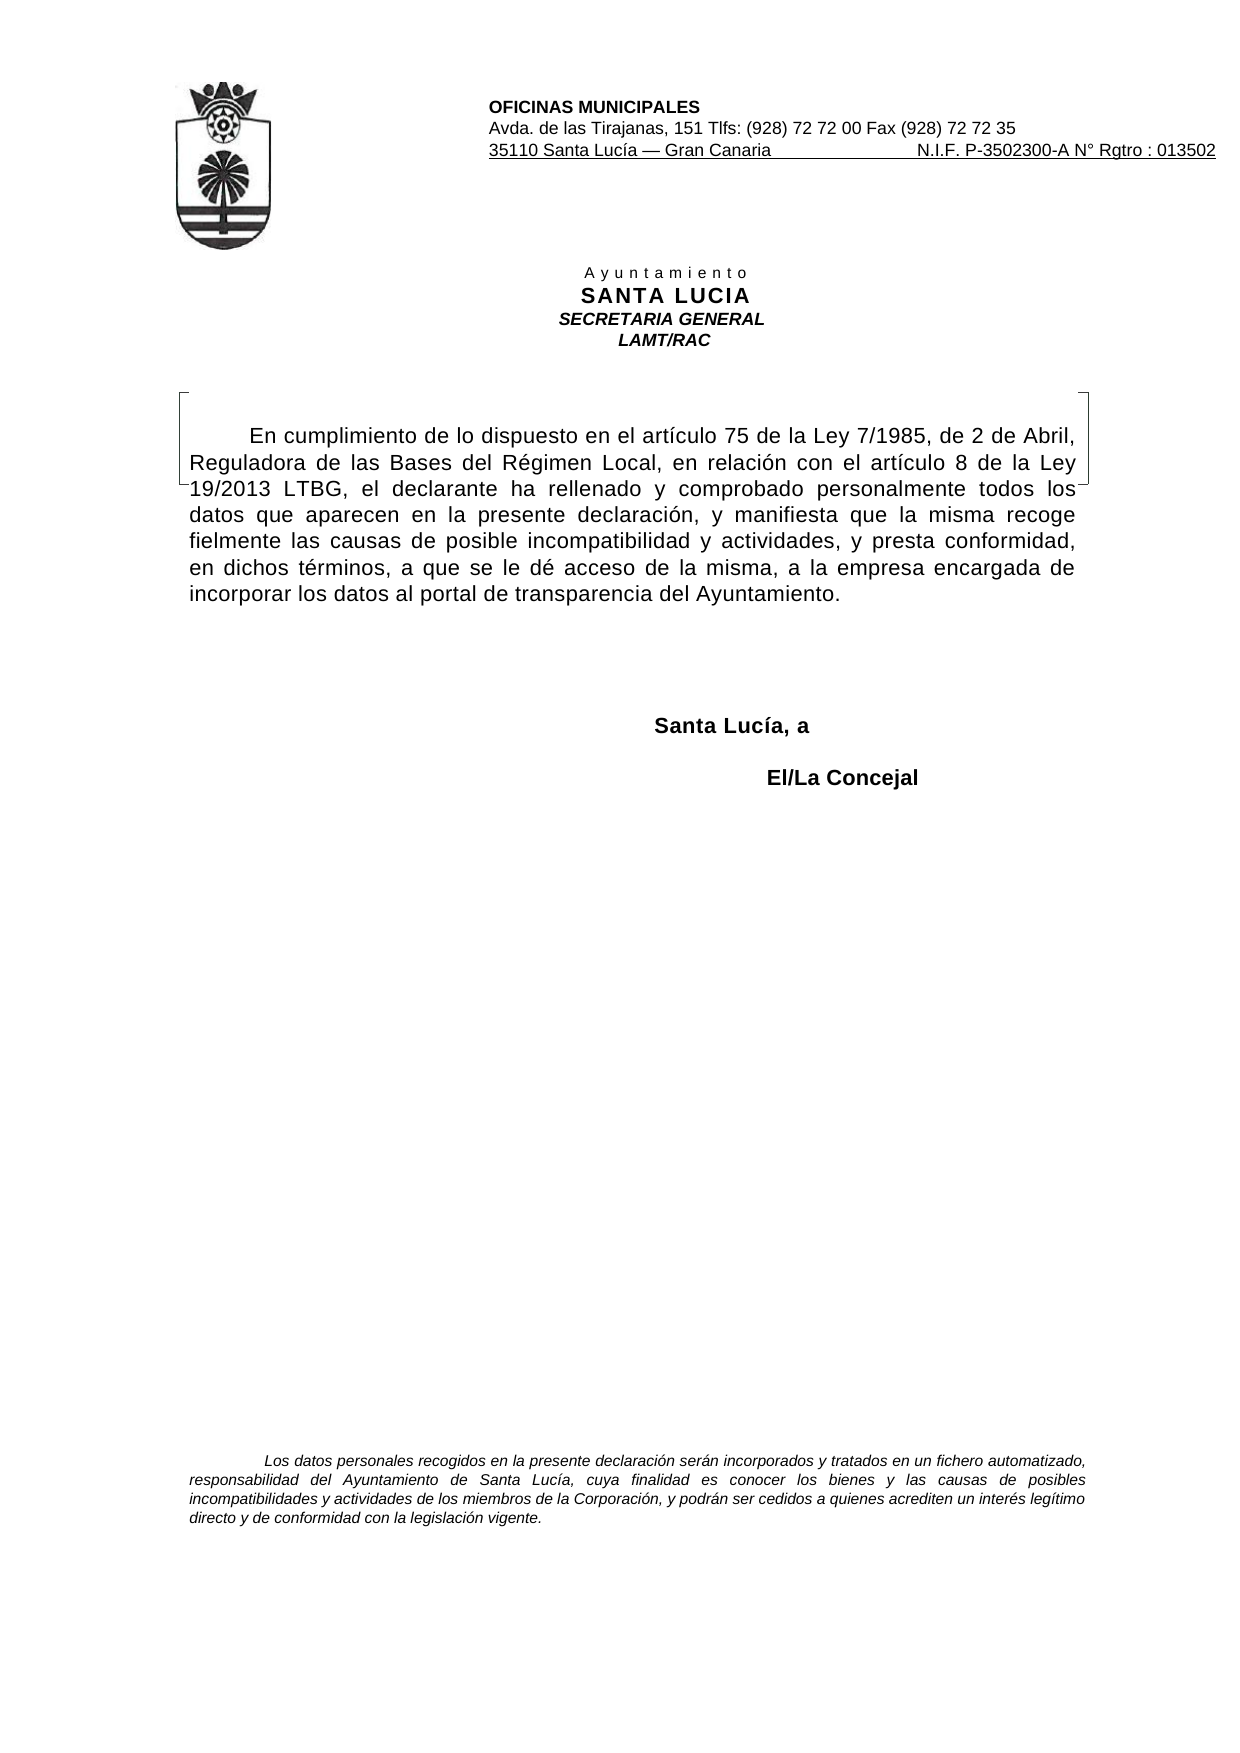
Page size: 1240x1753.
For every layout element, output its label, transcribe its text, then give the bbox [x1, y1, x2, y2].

text Ayuntamiento [114, 264, 1216, 282]
text SECRETARIA GENERAL LAMT/RAC [179, 485, 1088, 1452]
text SECRETARIA GENERAL LAMT/RAC [180, 392, 1088, 484]
table_header [114, 81, 271, 252]
table_header OFICINAS MUNICIPALES Avda. de las Tirajanas, 151 Tlfs: (928) 72 72 00 Fax (928) 72 72 35 35110 Santa Lucía — Gran Canaria N.I.F. P-3502300-A N° Rgtro : 013502 [271, 81, 1216, 252]
text SANTA LUCIA [114, 282, 1216, 308]
text Los datos personales recogidos en la presente declaración serán incorporados y tratados en un fichero automatizado, responsabilidad del Ayuntamiento de Santa Lucía, cuya finalidad es conocer los bienes y las causas de posibles incompatibilidades y actividades de los miembros de la Corporación, y podrán ser cedidos a quienes acrediten un interés legítimo directo y de conformidad con la legislación vigente. [189, 485, 1089, 1527]
text El/La Concejal [767, 765, 1078, 790]
text En cumplimiento de lo dispuesto en el artículo 75 de la Ley 7/1985, de 2 de Abril, Reguladora de las Bases del Régimen Local, en relación con el artículo 8 de la Ley 19/2013 LTBG, el declarante ha rellenado y comprobado personalmente todos los datos que aparecen en la presente declaración, y manifiesta que la misma recoge fielmente las causas de posible incompatibilidad y actividades, y presta conformidad, en dichos términos, a que se le dé acceso de la misma, a la empresa encargada de incorporar los datos al portal de transparencia del Ayuntamiento. [189, 423, 1078, 607]
text SECRETARIA GENERAL LAMT/RAC [114, 308, 1216, 350]
text Santa Lucía, a [654, 713, 1078, 738]
